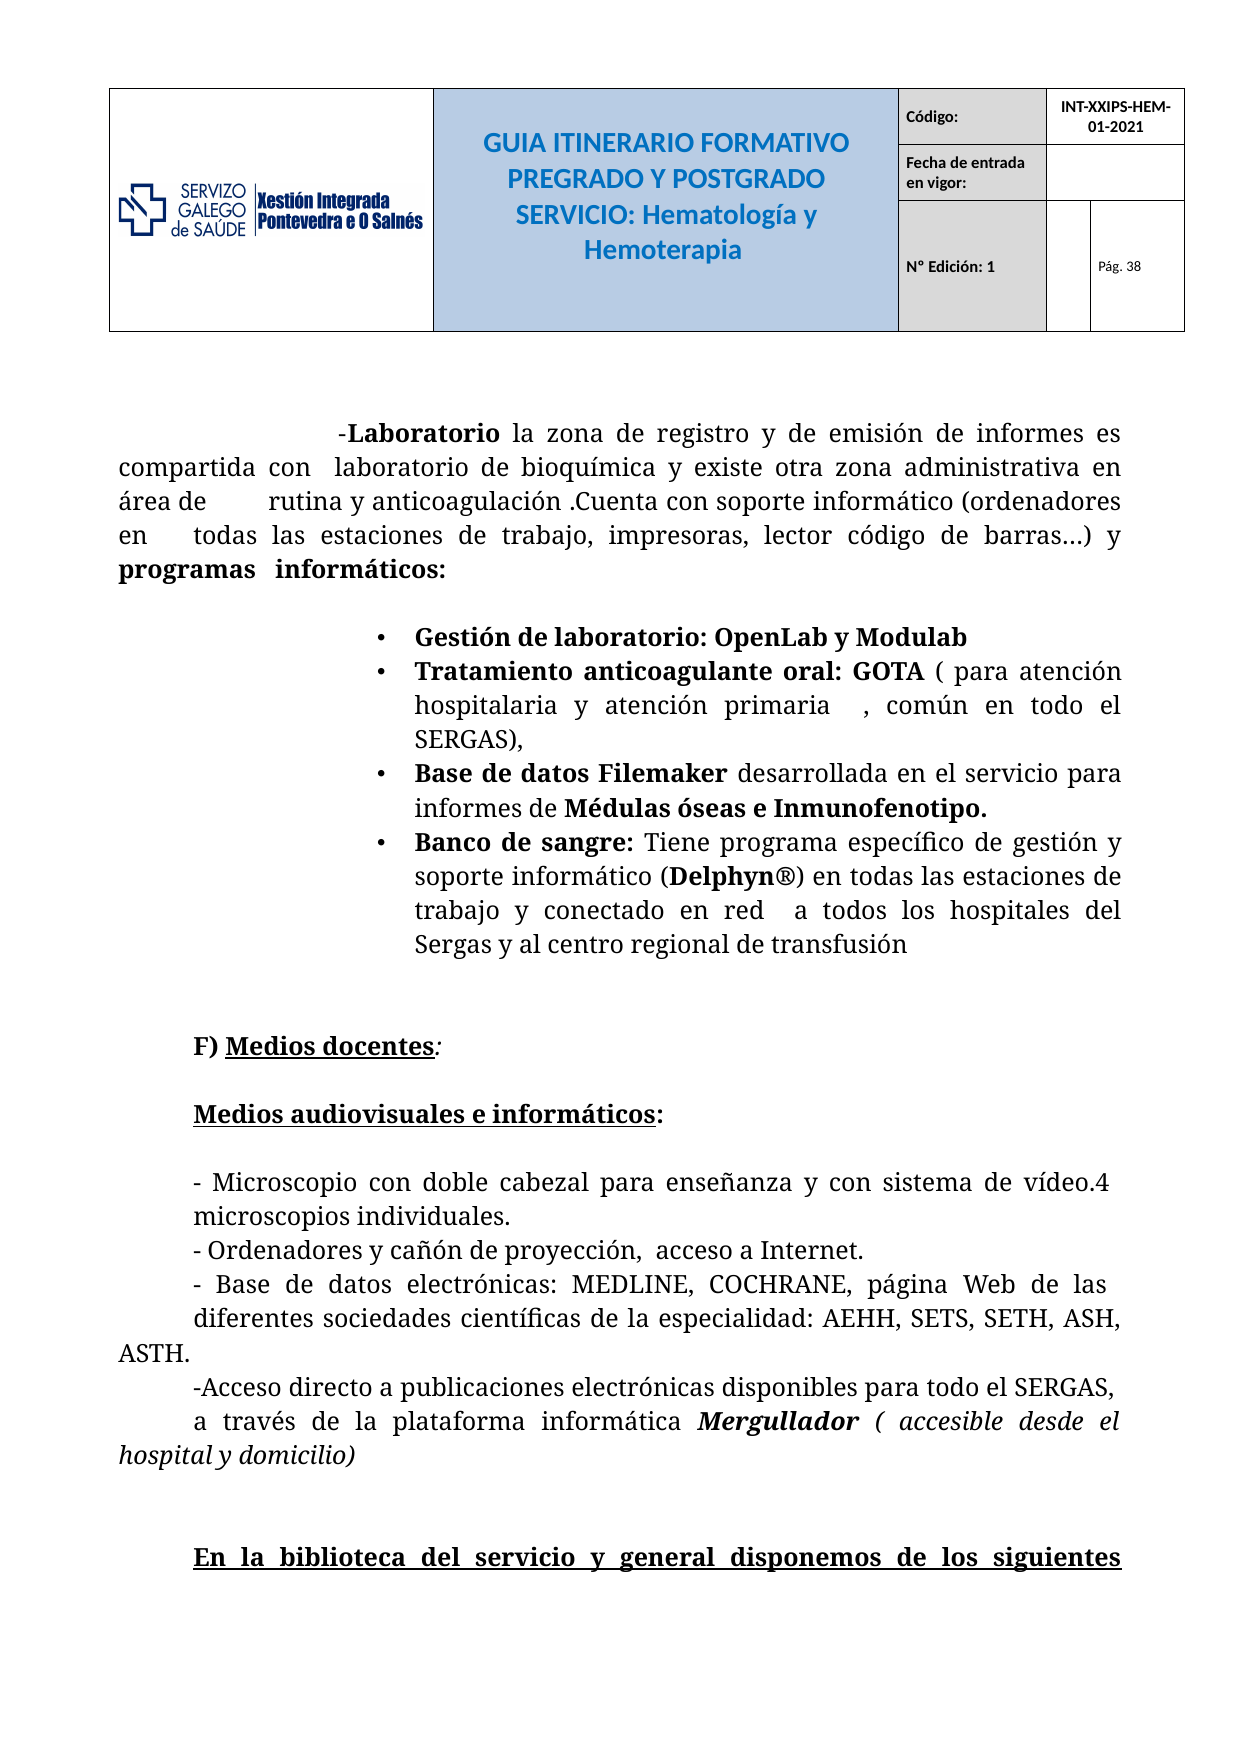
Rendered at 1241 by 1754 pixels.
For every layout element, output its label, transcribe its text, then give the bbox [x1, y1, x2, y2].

list Banco de sangre: Tiene programa específico de gestión y soporte informático (Delphyn®) en todas las estaciones de trabajo y conectado en red a todos los hospitales del Sergas y al centro regional de transfusión [377, 824, 1122, 961]
picture [118, 183, 425, 237]
text -Laboratorio la zona de registro y de emisión de informes es compartida con laboratorio de bioquímica y existe otra zona administrativa en área de rutina y anticoagulación .Cuenta con soporte informático (ordenadores en todas las estaciones de trabajo, impresoras, lector código de barras…) y programas informáticos: [118, 416, 1122, 586]
text - Ordenadores y cañón de proyección, acceso a Internet. [118, 1233, 1122, 1267]
text - Base de datos electrónicas: MEDLINE, COCHRANE, página Web de las diferentes sociedades científicas de la especialidad: AEHH, SETS, SETH, ASH, ASTH. [118, 1267, 1122, 1369]
list Gestión de laboratorio: OpenLab y Modulab [377, 620, 1122, 654]
text En la biblioteca del servicio y general disponemos de los siguientes [193, 1539, 1122, 1568]
text Medios audiovisuales e informáticos: [118, 1097, 1122, 1131]
list Base de datos Filemaker desarrollada en el servicio para informes de Médulas óseas e Inmunofenotipo. [377, 756, 1122, 824]
text -Acceso directo a publicaciones electrónicas disponibles para todo el SERGAS, a través de la plataforma informática Mergullador ( accesible desde el hospital y domicilio) [118, 1369, 1122, 1471]
list Tratamiento anticoagulante oral: GOTA ( para atención hospitalaria y atención primaria , común en todo el SERGAS), [377, 654, 1122, 756]
text [193, 1570, 1122, 1574]
text F) Medios docentes: [118, 1029, 1122, 1063]
text - Microscopio con doble cabezal para enseñanza y con sistema de vídeo.4 microscopios individuales. [118, 1165, 1122, 1233]
